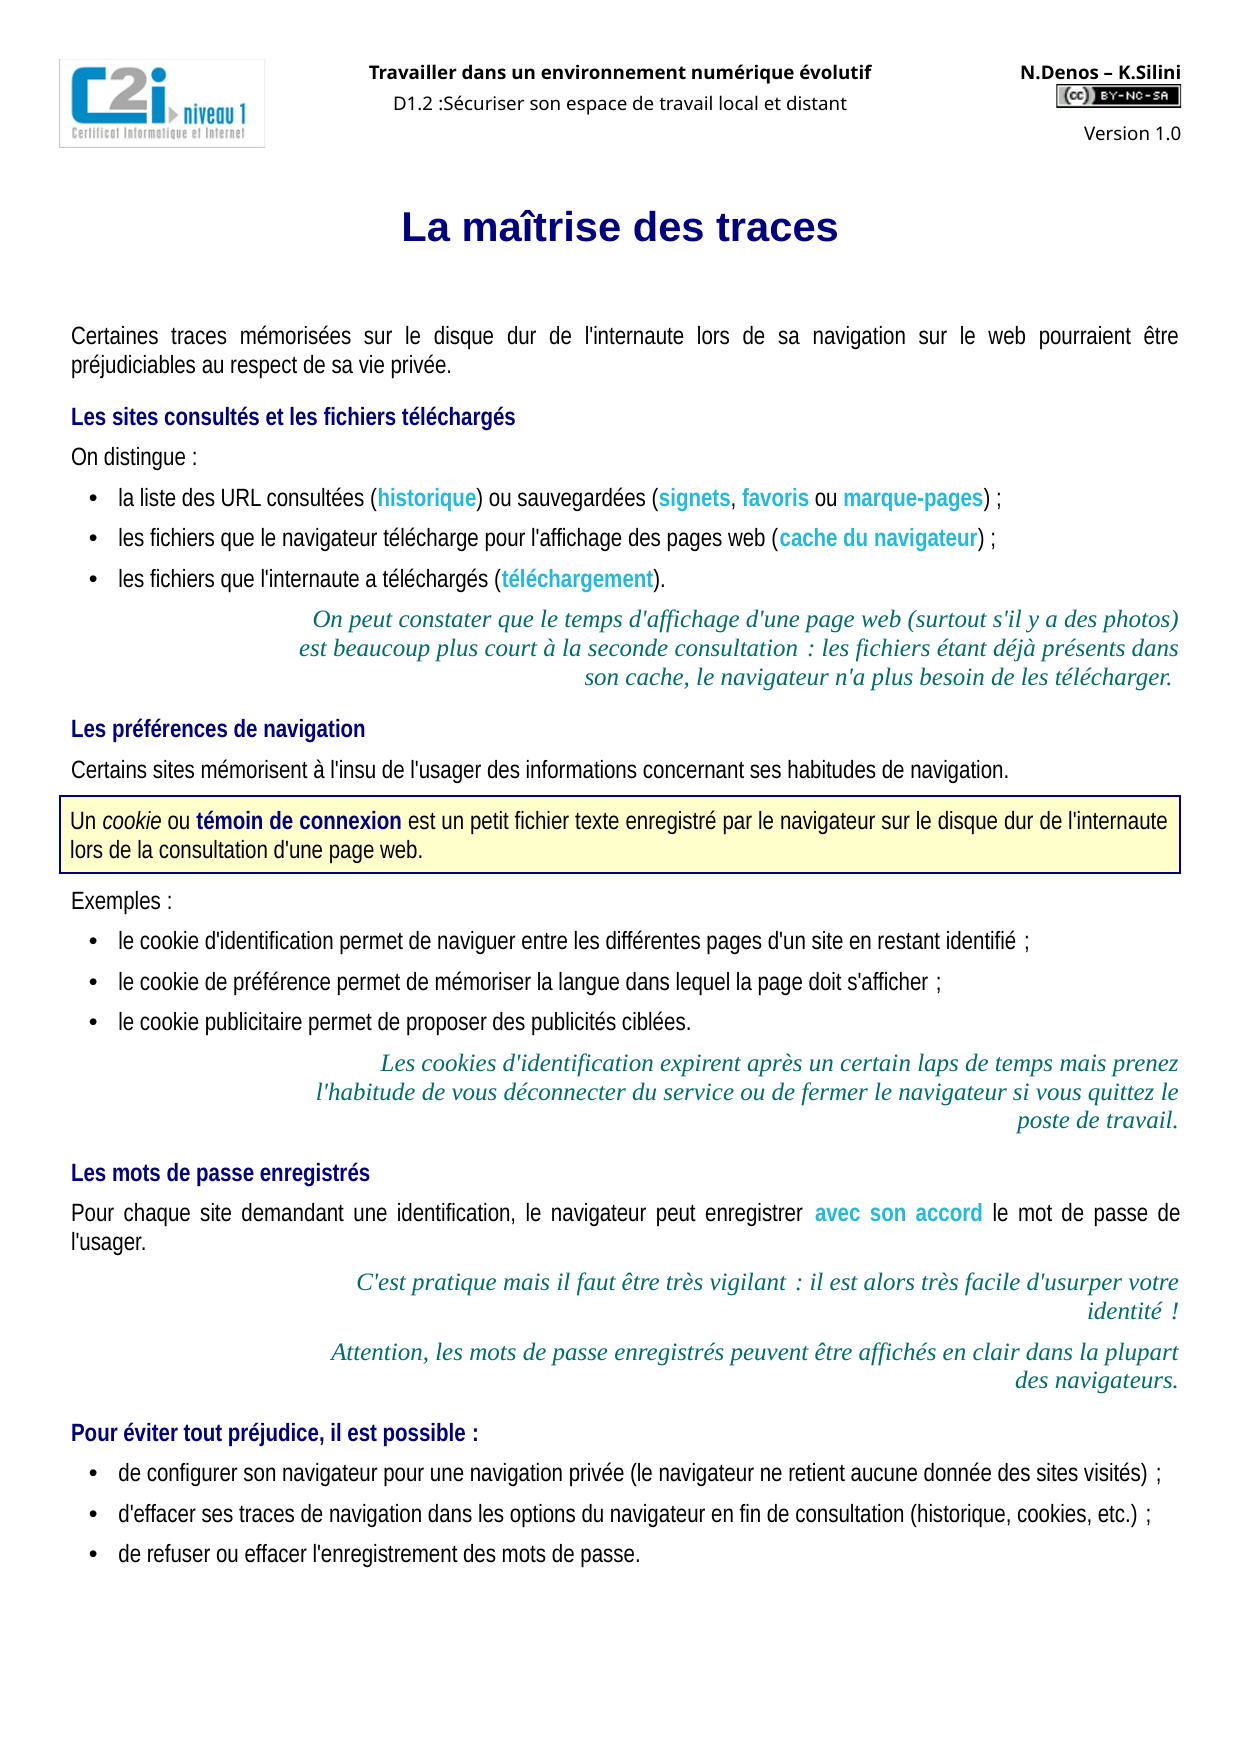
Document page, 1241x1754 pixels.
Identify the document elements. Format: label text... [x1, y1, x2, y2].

text On peut constater que le temps d'affichage d'une page web (surtout s'il y a des photos) est beaucoup plus court à la seconde consultation : les fichiers étant déjà présents dans son cache, le navigateur n'a plus besoin de les télécharger. [295, 604, 1181, 691]
text Certaines traces mémorisées sur le disque dur de l'internaute lors de sa navigation sur le web pourraient être préjudiciables au respect de sa vie privée. [71, 321, 1181, 378]
text Exemples : [71, 886, 1181, 914]
text Les cookies d'identification expirent après un certain laps de temps mais prenez l'habitude de vous déconnecter du service ou de fermer le navigateur si vous quittez le poste de travail. [295, 1048, 1181, 1134]
list le cookie d'identification permet de naviguer entre les différentes pages d'un site en restant identifié ; [88, 926, 1181, 955]
text Pour éviter tout préjudice, il est possible : [71, 1418, 1181, 1446]
list les fichiers que le navigateur télécharge pour l'affichage des pages web (cache du navigateur) ; [88, 523, 1181, 552]
list le cookie publicitaire permet de proposer des publicités ciblées. [88, 1007, 1181, 1036]
list de configurer son navigateur pour une navigation privée (le navigateur ne retient aucune donnée des sites visités) ; [88, 1458, 1181, 1487]
list le cookie de préférence permet de mémoriser la langue dans lequel la page doit s'afficher ; [88, 967, 1181, 996]
list d'effacer ses traces de navigation dans les options du navigateur en fin de consultation (historique, cookies, etc.) ; [88, 1499, 1181, 1527]
text Pour chaque site demandant une identification, le navigateur peut enregistrer avec son accord le mot de passe de l'usager. [71, 1198, 1181, 1256]
list les fichiers que l'internaute a téléchargés (téléchargement). [88, 564, 1181, 592]
text Certains sites mémorisent à l'insu de l'usager des informations concernant ses habitudes de navigation. [71, 754, 1181, 783]
text Un cookie ou témoin de connexion est un petit fichier texte enregistré par le navigateur sur le disque dur de l'internaute lors de la consultation d'une page web. [61, 797, 1179, 872]
text Les mots de passe enregistrés [71, 1158, 1181, 1186]
subtitle La maîtrise des traces [59, 202, 1181, 250]
text Les sites consultés et les fichiers téléchargés [71, 402, 1181, 431]
picture [59, 59, 266, 148]
list de refuser ou effacer l'enregistrement des mots de passe. [88, 1539, 1181, 1568]
text On distingue : [71, 442, 1181, 471]
list la liste des URL consultées (historique) ou sauvegardées (signets, favoris ou marque-pages) ; [88, 483, 1181, 511]
text Les préférences de navigation [71, 714, 1181, 743]
text C'est pratique mais il faut être très vigilant : il est alors très facile d'usurper votre identité ! [295, 1267, 1181, 1325]
picture [1056, 84, 1182, 108]
text Attention, les mots de passe enregistrés peuvent être affichés en clair dans la plupart des navigateurs. [295, 1337, 1181, 1394]
